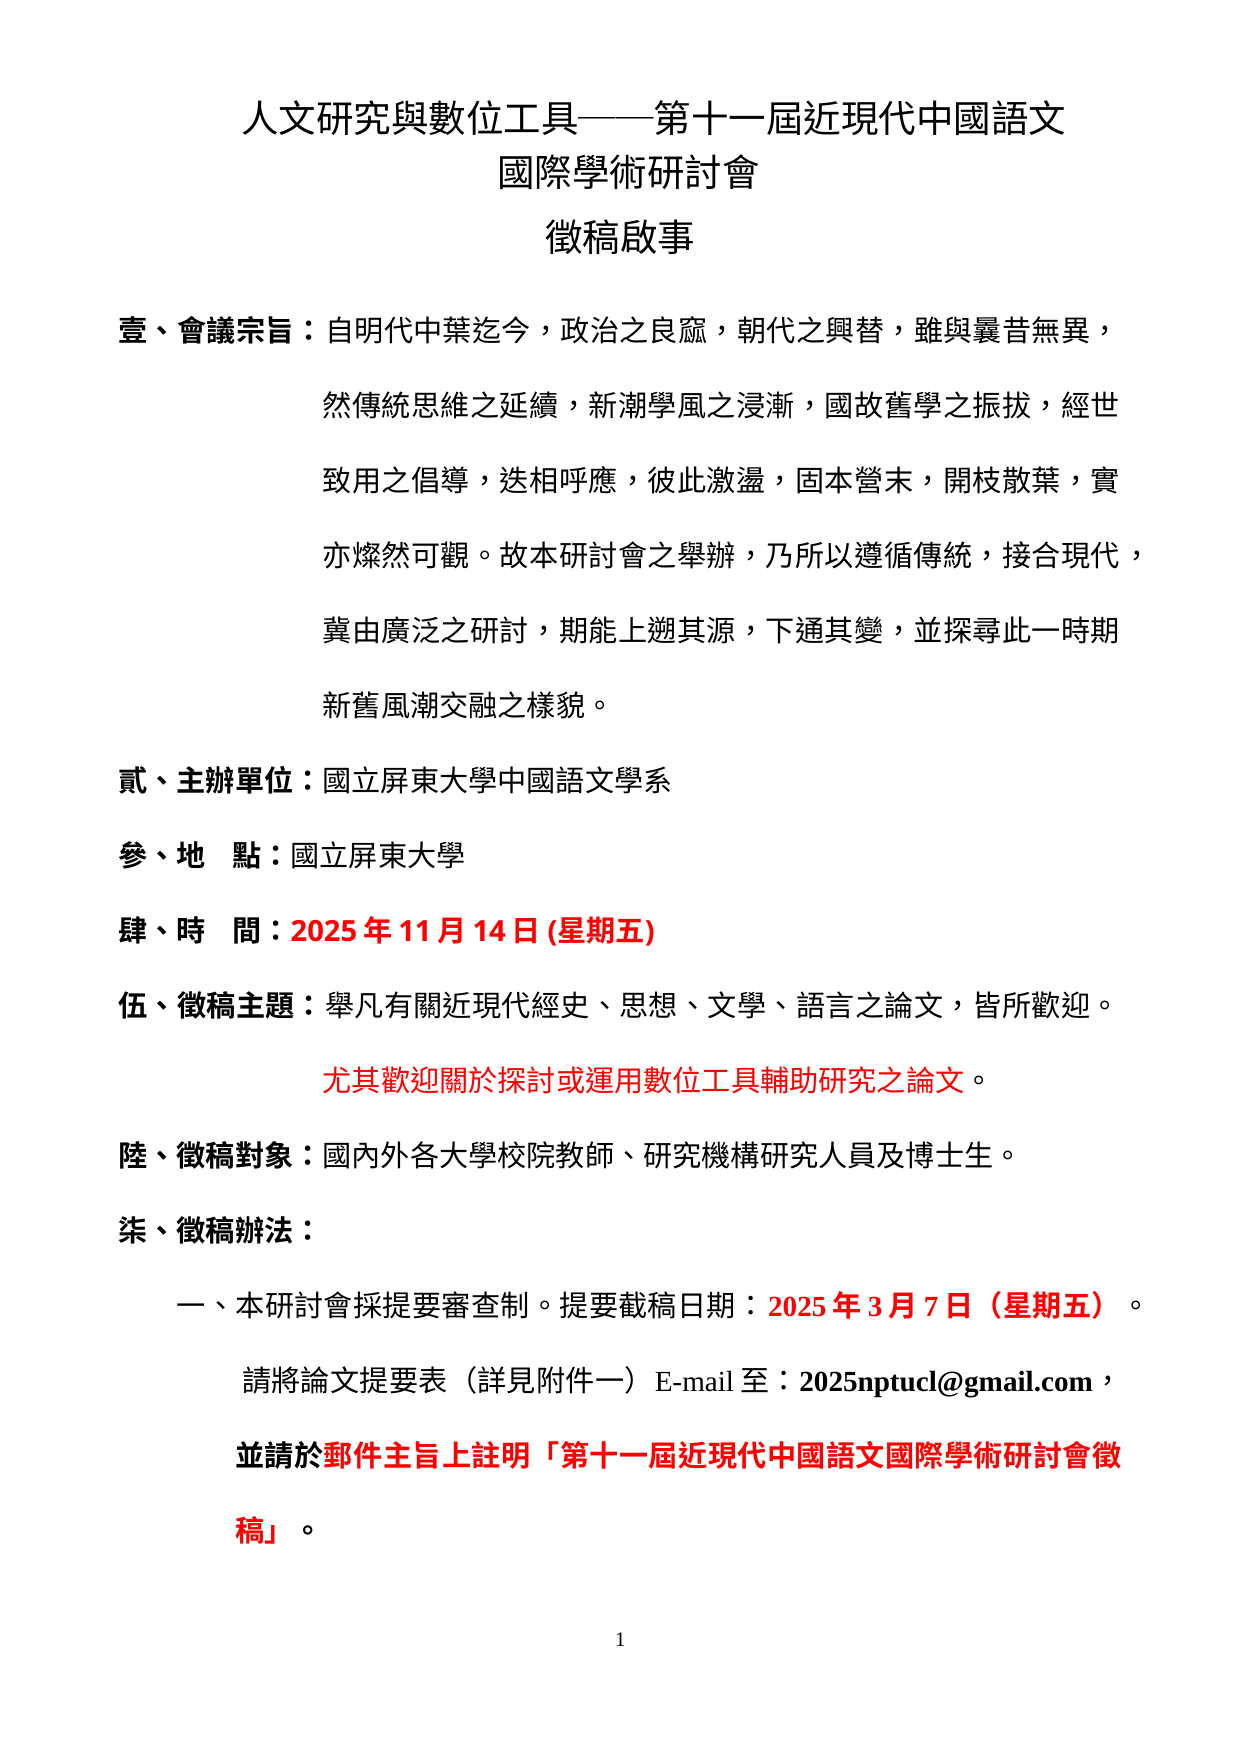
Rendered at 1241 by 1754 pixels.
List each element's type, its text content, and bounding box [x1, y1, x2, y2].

text 壹、會議宗旨：自明代中葉迄今，政治之良窳，朝代之興替，雖與曩昔無異，然傳統思維之延續，新潮學風之浸漸，國故舊學之振拔，經世致用之倡導，迭相呼應，彼此激盪，固本營末，開枝散葉，實亦燦然可觀。故本研討會之舉辦，乃所以遵循傳統，接合現代，冀由廣泛之研討，期能上遡其源，下通其變，並探尋此一時期新舊風潮交融之樣貌。 [118, 291, 1122, 741]
text 伍、徵稿主題：舉凡有關近現代經史、思想、文學、語言之論文，皆所歡迎。尤其歡迎關於探討或運用數位工具輔助研究之論文。 [118, 966, 1122, 1116]
text 徵稿啟事 [118, 197, 1122, 272]
text 貳、主辦單位：國立屏東大學中國語文學系 [118, 741, 1122, 816]
text 參、地 點：國立屏東大學 [118, 816, 1122, 891]
text 人文研究與數位工具──第十一屆近現代中國語文 國際學術研討會 [118, 89, 1138, 197]
text 肆、時 間：2025年11月14日 (星期五) [118, 891, 1122, 966]
text 一、本研討會採提要審查制。提要截稿日期：2025年3月7日（星期五）。 請將論文提要表（詳見附件一）E-mail至：2025nptucl@gmail.com，並請於郵件主旨上註明「第十一屆近現代中國語文國際學術研討會徵稿」。 [177, 1266, 1122, 1566]
text 陸、徵稿對象：國內外各大學校院教師、研究機構研究人員及博士生。 [118, 1116, 1122, 1191]
text 柒、徵稿辦法： [118, 1191, 1122, 1266]
